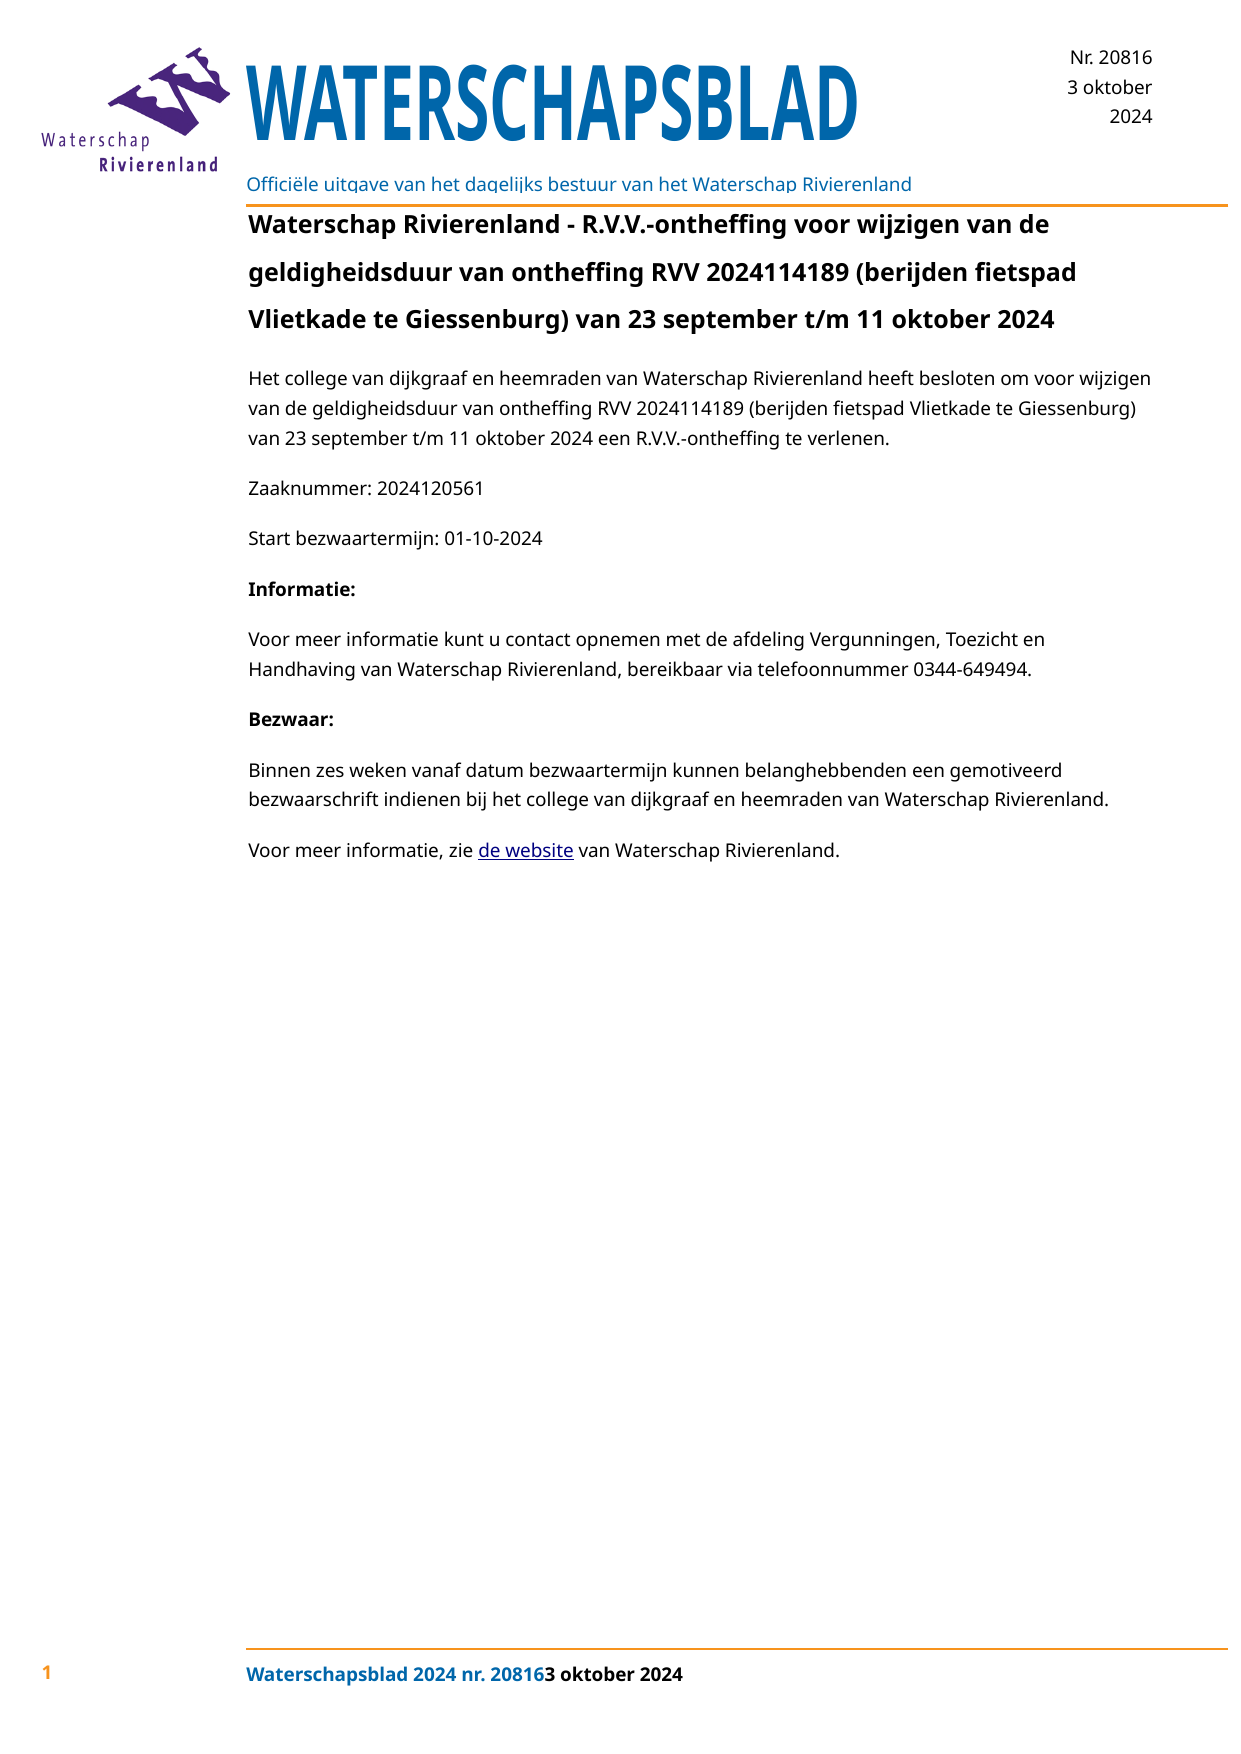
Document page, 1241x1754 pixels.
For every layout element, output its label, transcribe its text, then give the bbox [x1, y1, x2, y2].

text Binnen zes weken vanaf datum bezwaartermijn kunnen belanghebbenden een gemotiveerd bezwaarschrift indienen bij het college van dijkgraaf en heemraden van Waterschap Rivierenland. [248, 757, 1152, 812]
text Bezwaar: [248, 706, 1152, 732]
text Het college van dijkgraaf en heemraden van Waterschap Rivierenland heeft besloten om voor wijzigen van de geldigheidsduur van ontheffing RVV 2024114189 (berijden fietspad Vlietkade te Giessenburg) van 23 september t/m 11 oktober 2024 een R.V.V.-ontheffing te verlenen. [248, 366, 1152, 450]
picture [41, 47, 231, 172]
text Informatie: [248, 576, 1152, 602]
text Waterschap Rivierenland - R.V.V.-ontheffing voor wijzigen van de geldigheidsduur van ontheffing RVV 2024114189 (berijden fietspad Vlietkade te Giessenburg) van 23 september t/m 11 oktober 2024 [248, 207, 1152, 336]
text Start bezwaartermijn: 01-10-2024 [248, 526, 1152, 551]
text Zaaknummer: 2024120561 [248, 475, 1152, 501]
text Voor meer informatie kunt u contact opnemen met de afdeling Vergunningen, Toezicht en Handhaving van Waterschap Rivierenland, bereikbaar via telefoonnummer 0344-649494. [248, 626, 1152, 682]
text Voor meer informatie, zie de website van Waterschap Rivierenland. [248, 837, 1152, 862]
